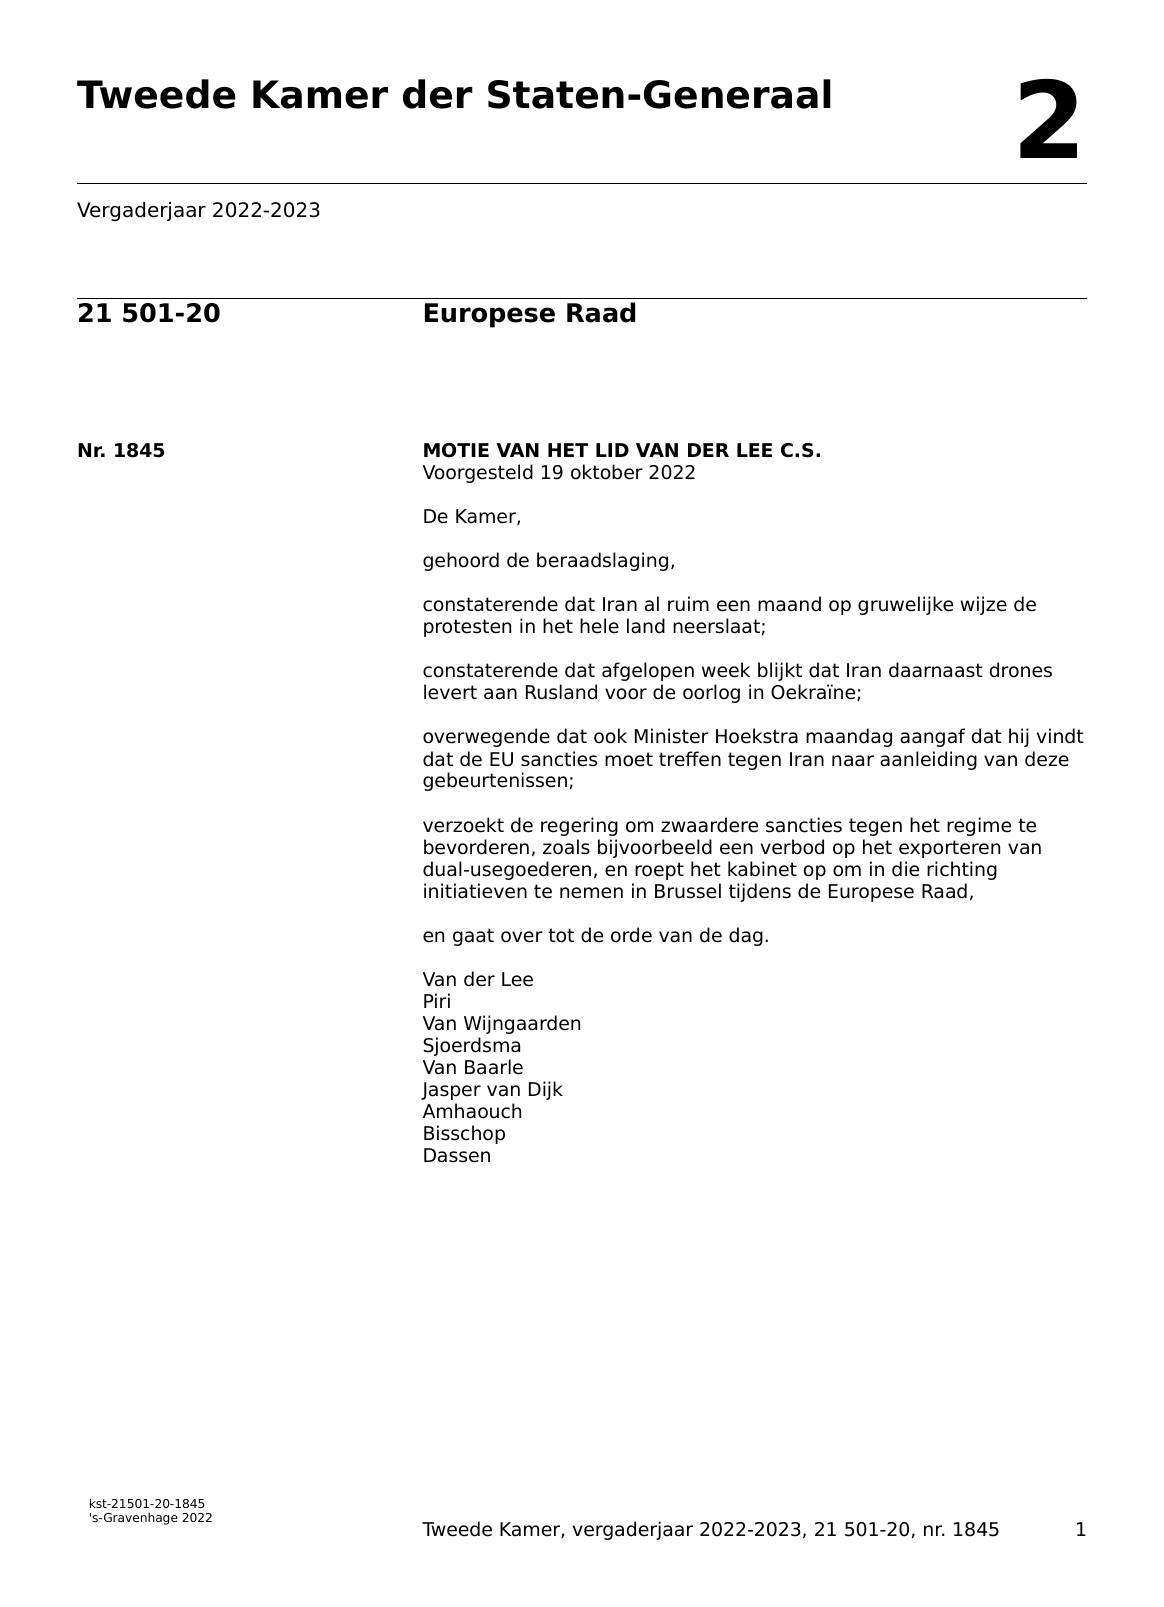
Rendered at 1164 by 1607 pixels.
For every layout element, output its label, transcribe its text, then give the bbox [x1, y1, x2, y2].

text constaterende dat Iran al ruim een maand op gruwelijke wijze de protesten in het hele land neerslaat; [422, 594, 1087, 638]
text kst-21501-20-1845 [88, 1497, 323, 1511]
subtitle 21 501-20 Europese Raad [77, 299, 1087, 329]
text verzoekt de regering om zwaardere sancties tegen het regime te bevorderen, zoals bijvoorbeeld een verbod op het exporteren van dual-usegoederen, en roept het kabinet op om in die richting initiatieven te nemen in Brussel tijdens de Europese Raad, [422, 814, 1087, 902]
text Piri [422, 991, 1087, 1013]
text Jasper van Dijk [422, 1079, 1087, 1101]
text overwegende dat ook Minister Hoekstra maandag aangaf dat hij vindt dat de EU sancties moet treffen tegen Iran naar aanleiding van deze gebeurtenissen; [422, 726, 1087, 792]
text en gaat over tot de orde van de dag. [422, 925, 1087, 947]
table_header Tweede Kamer der Staten-Generaal [77, 59, 886, 183]
text Sjoerdsma [422, 1035, 1087, 1057]
subtitle Nr. 1845 MOTIE VAN HET LID VAN DER LEE C.S. [77, 440, 1087, 462]
text Van der Lee [422, 969, 1087, 991]
text Van Baarle [422, 1057, 1087, 1079]
text constaterende dat afgelopen week blijkt dat Iran daarnaast drones levert aan Rusland voor de oorlog in Oekraïne; [422, 660, 1087, 704]
table_cell Vergaderjaar 2022-2023 [77, 184, 1087, 298]
text gehoord de beraadslaging, [422, 550, 1087, 572]
text Amhaouch [422, 1101, 1087, 1123]
table_header 2 [886, 59, 1087, 183]
text Bisschop [422, 1123, 1087, 1145]
text Dassen [422, 1145, 1087, 1167]
text Voorgesteld 19 oktober 2022 [422, 462, 1087, 484]
text 's-Gravenhage 2022 [88, 1511, 323, 1525]
text De Kamer, [422, 506, 1087, 528]
text Van Wijngaarden [422, 1013, 1087, 1035]
